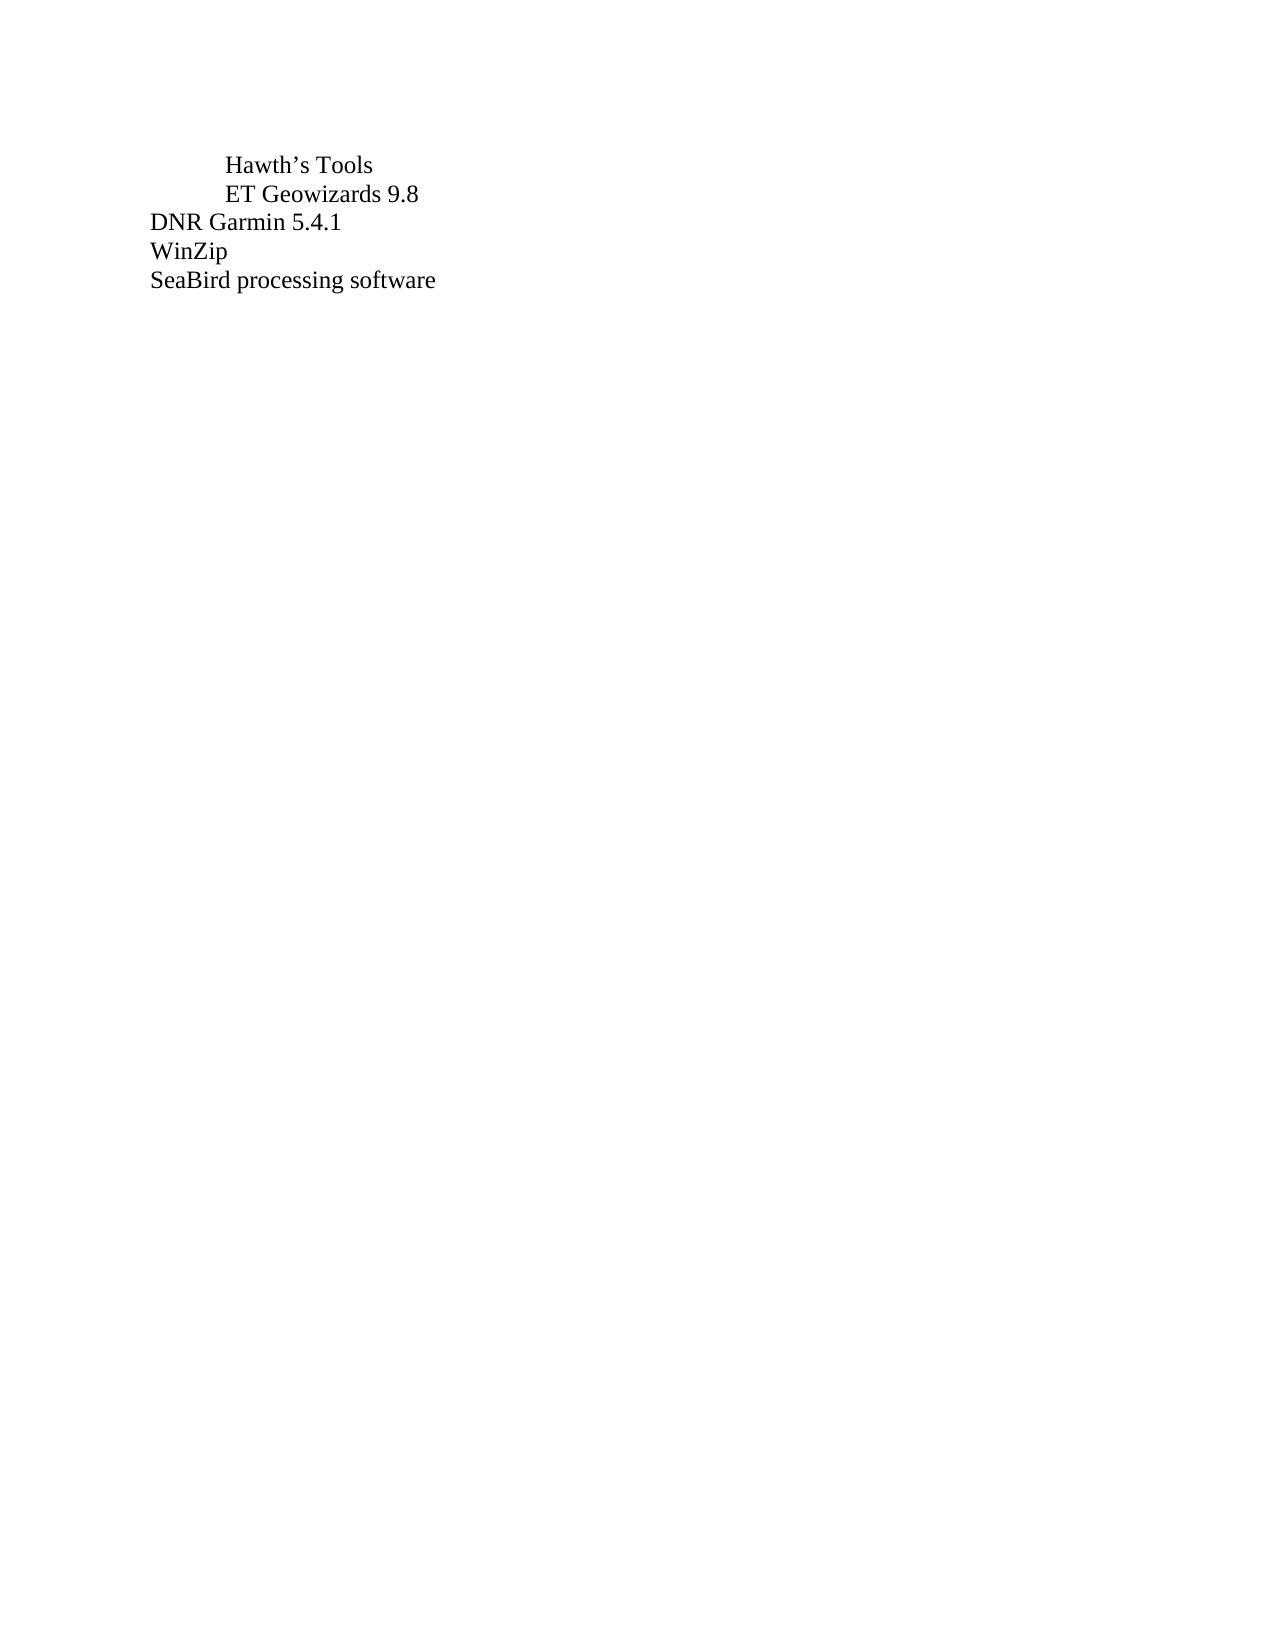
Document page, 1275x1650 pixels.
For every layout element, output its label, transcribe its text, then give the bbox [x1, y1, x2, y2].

text WinZip [150, 236, 1125, 265]
text ET Geowizards 9.8 [150, 179, 1125, 207]
text DNR Garmin 5.4.1 [150, 207, 1125, 236]
text SeaBird processing software [150, 265, 1125, 294]
text Hawth’s Tools [150, 150, 1125, 179]
